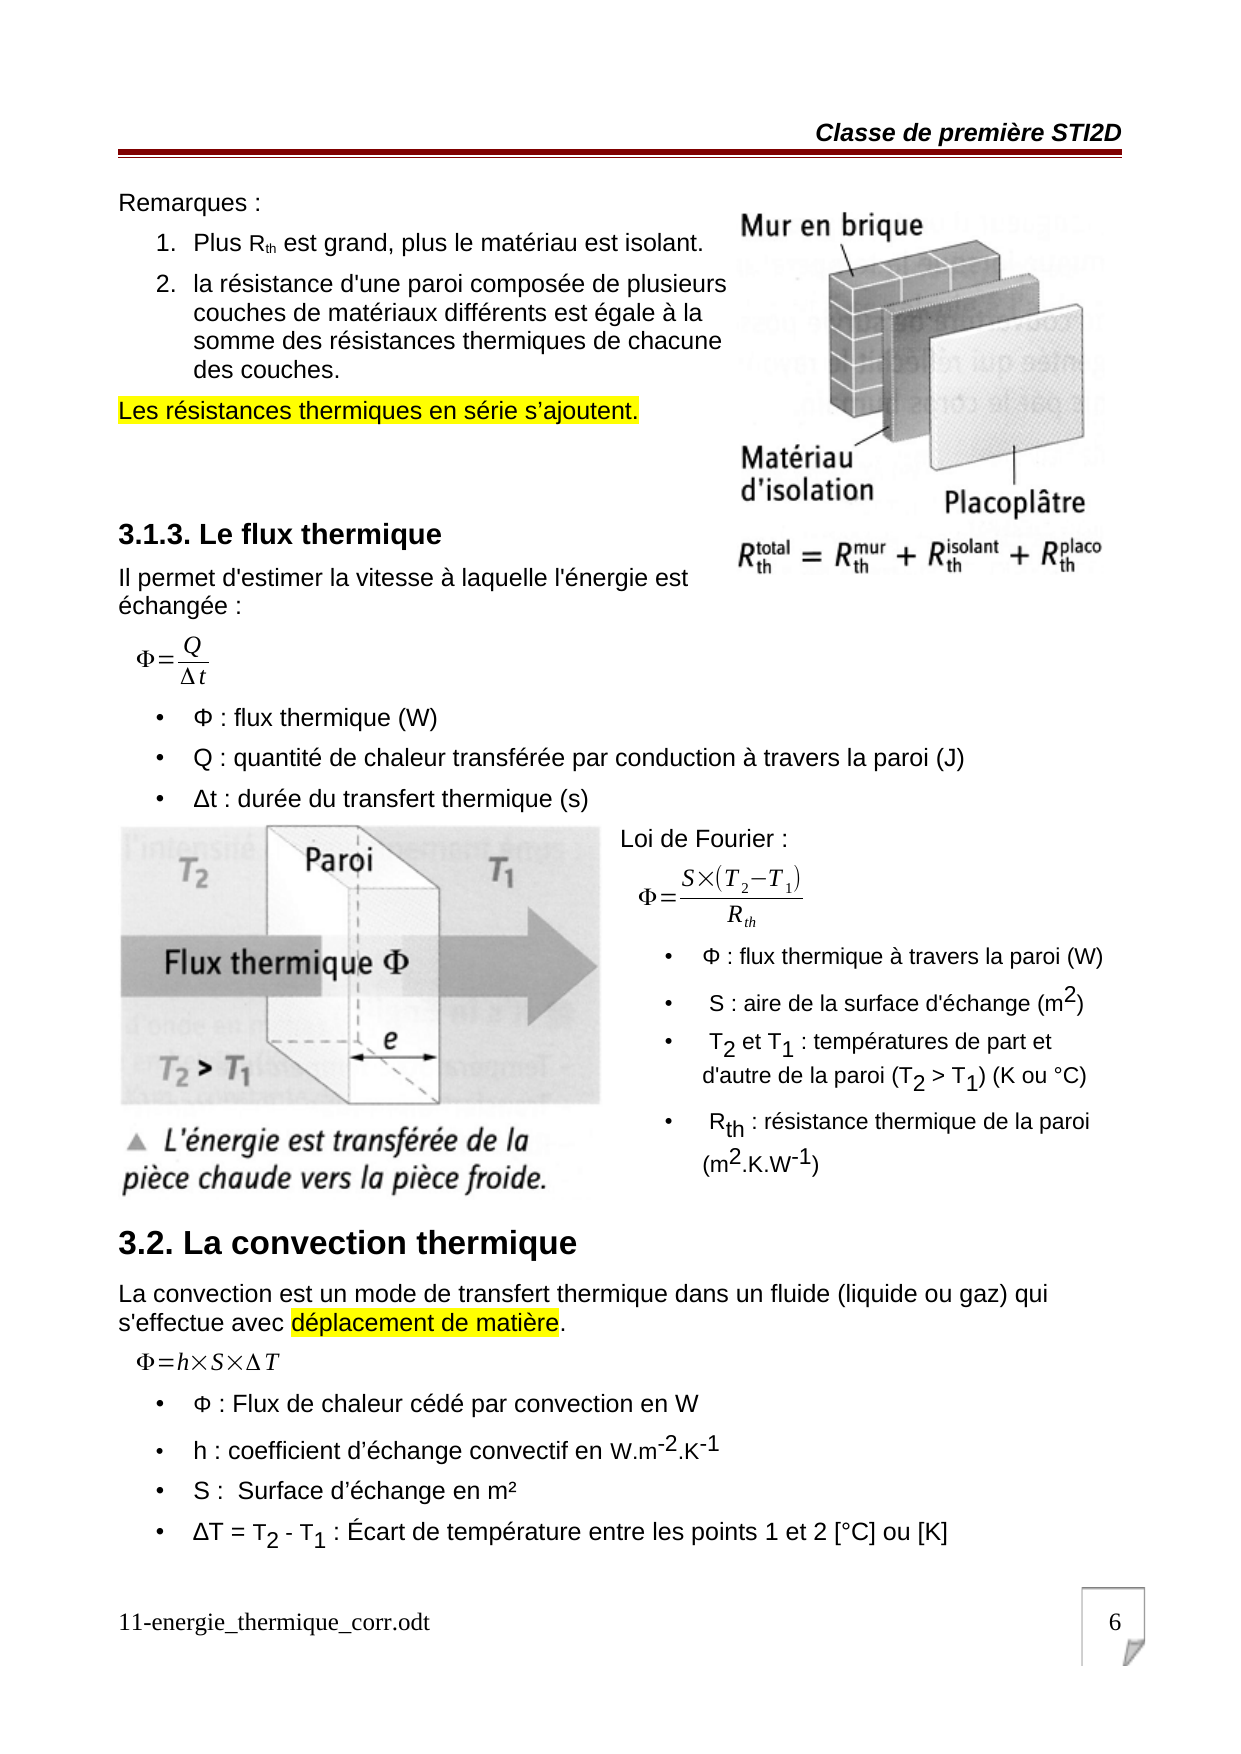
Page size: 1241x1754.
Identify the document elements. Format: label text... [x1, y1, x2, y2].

text La convection est un mode de transfert thermique dans un fluide (liquide ou gaz) qui s'effectue avec déplacement de matière. [118, 1279, 1122, 1337]
list S : Surface d’échange en m² [156, 1476, 1122, 1505]
picture [118, 824, 603, 1200]
subtitle [1105, 517, 1122, 551]
list ∆T = T2 - T1 : Écart de température entre les points 1 et 2 [°C] ou [K] [156, 1517, 1122, 1553]
list Q : quantité de chaleur transférée par conduction à travers la paroi (J) [156, 743, 1122, 772]
text Les résistances thermiques en série s’ajoutent. [118, 396, 736, 424]
list h : coefficient d’échange convectif en W.m-2.K-1 [156, 1429, 1122, 1464]
subtitle 3.2. La convection thermique [118, 1223, 1122, 1261]
subtitle 3.1.3. Le flux thermique [118, 517, 736, 551]
picture [736, 211, 1105, 575]
text Remarques : [118, 188, 1122, 217]
list Φ : flux thermique (W) [156, 703, 1122, 731]
table_header Loi de Fourier : Φ : flux thermique à travers la paroi (W) S : aire de la surface d'échange (m2) T2 et T1 : températures de part et d'autre de la paroi (T2 > T1) (K ou °C) Rth : résistance thermique de la paroi (m2.K.W-1) [620, 825, 1122, 1211]
list Φ : Flux de chaleur cédé par convection en W [156, 1389, 1122, 1418]
list Δt : durée du transfert thermique (s) [156, 784, 1122, 813]
list Plus Rth est grand, plus le matériau est isolant. [156, 228, 736, 257]
table_header [118, 825, 620, 1211]
text Il permet d'estimer la vitesse à laquelle l'énergie est échangée : [118, 562, 1122, 620]
list la résistance d'une paroi composée de plusieurs couches de matériaux différents est égale à la somme des résistances thermiques de chacune des couches. [156, 269, 736, 384]
